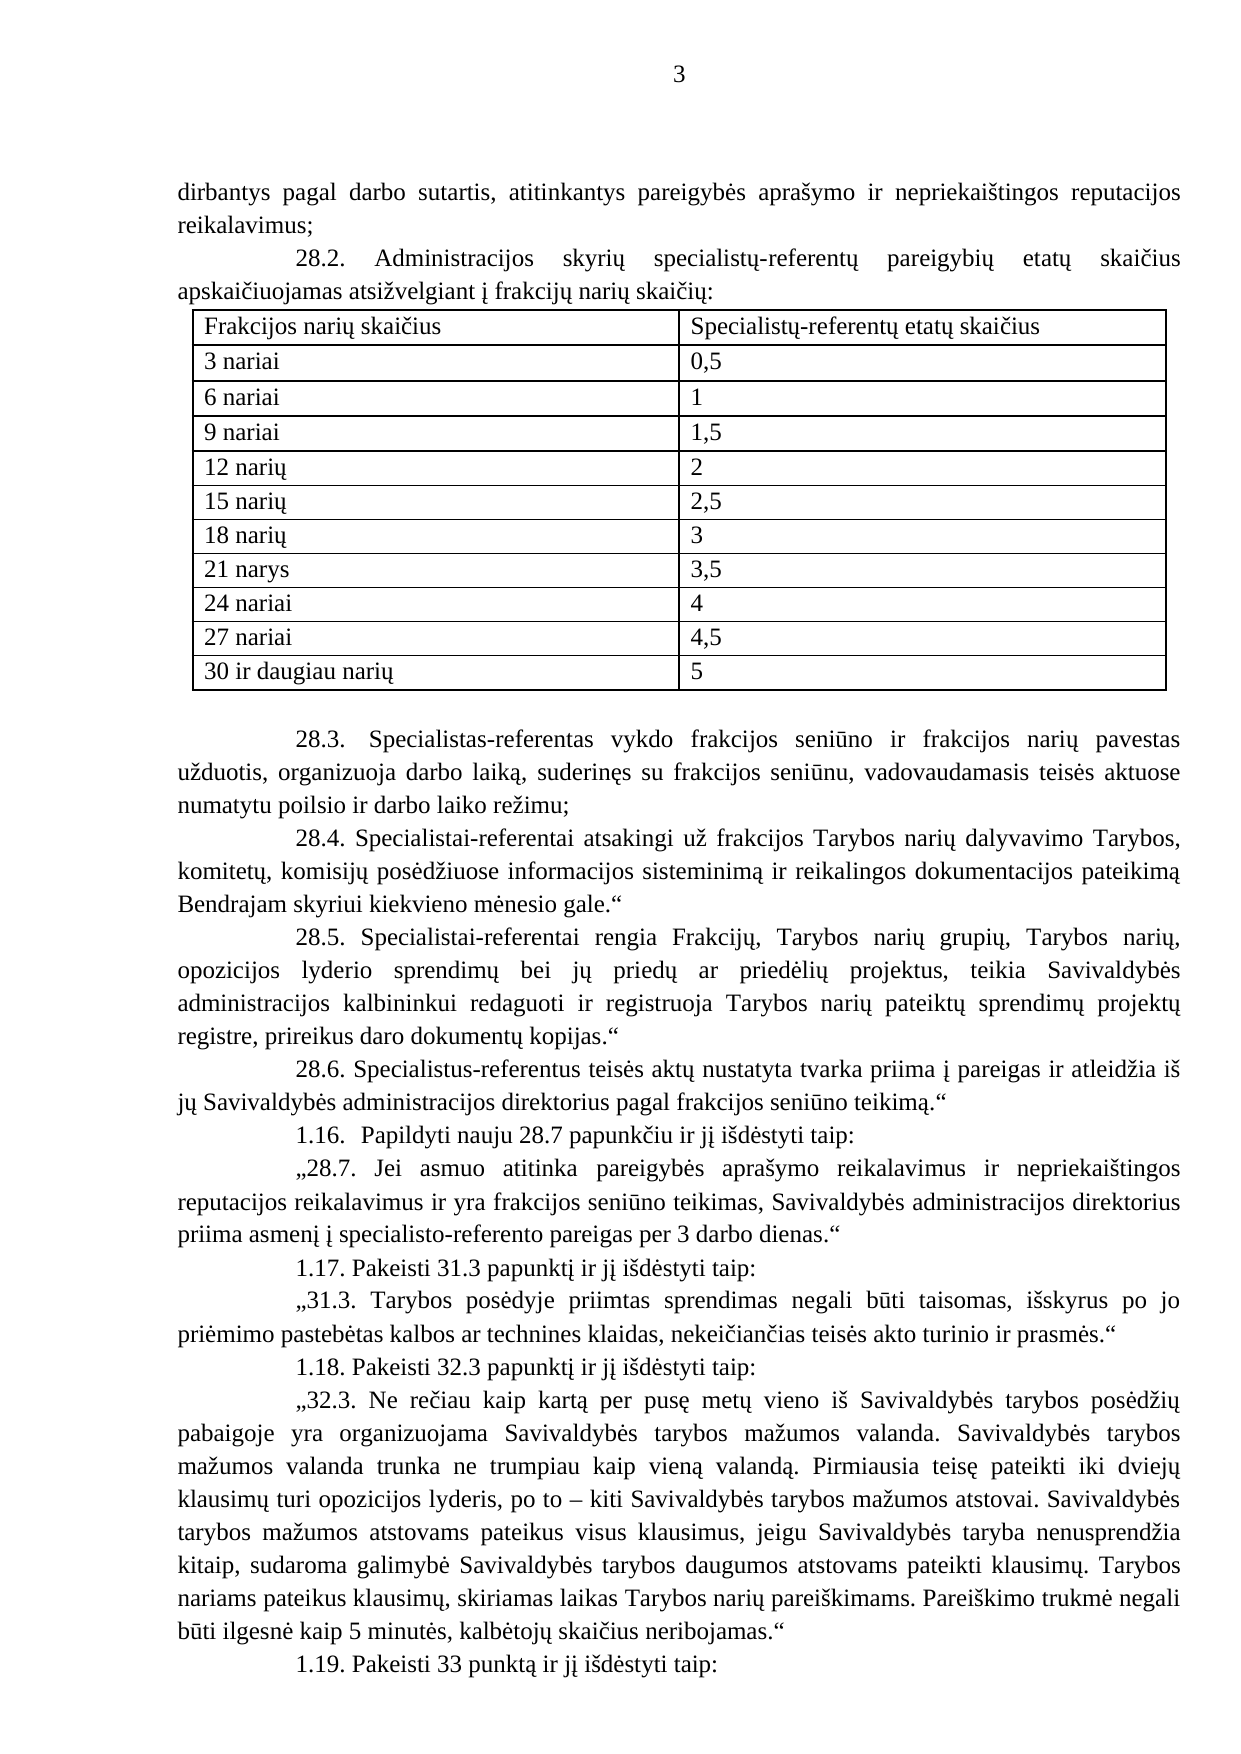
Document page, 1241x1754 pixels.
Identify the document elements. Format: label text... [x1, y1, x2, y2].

text „28.7. Jei asmuo atitinka pareigybės aprašymo reikalavimus ir nepriekaištingos reputacijos reikalavimus ir yra frakcijos seniūno teikimas, Savivaldybės administracijos direktorius priima asmenį į specialisto-referento pareigas per 3 darbo dienas.“ [177, 1153, 1181, 1248]
table_header Frakcijos narių skaičius [194, 311, 678, 344]
text 1.19. Pakeisti 33 punktą ir jį išdėstyti taip: [177, 1649, 1181, 1678]
table_header Specialistų-referentų etatų skaičius [680, 311, 1165, 344]
text „32.3. Ne rečiau kaip kartą per pusę metų vieno iš Savivaldybės tarybos posėdžių pabaigoje yra organizuojama Savivaldybės tarybos mažumos valanda. Savivaldybės tarybos mažumos valanda trunka ne trumpiau kaip vieną valandą. Pirmiausia teisę pateikti iki dviejų klausimų turi opozicijos lyderis, po to – kiti Savivaldybės tarybos mažumos atstovai. Savivaldybės tarybos mažumos atstovams pateikus visus klausimus, jeigu Savivaldybės taryba nenusprendžia kitaip, sudaroma galimybė Savivaldybės tarybos daugumos atstovams pateikti klausimų. Tarybos nariams pateikus klausimų, skiriamas laikas Tarybos narių pareiškimams. Pareiškimo trukmė negali būti ilgesnė kaip 5 minutės, kalbėtojų skaičius neribojamas.“ [177, 1385, 1181, 1644]
table_cell 27 nariai [194, 622, 678, 655]
table_cell 12 narių [194, 452, 678, 485]
table_cell 15 narių [194, 486, 678, 519]
table_cell 4 [680, 588, 1165, 621]
table_cell 2 [680, 452, 1165, 485]
table_cell 3 [680, 520, 1165, 553]
table_cell 1,5 [680, 417, 1165, 450]
table_cell 4,5 [680, 622, 1165, 655]
text 28.3. Specialistas-referentas vykdo frakcijos seniūno ir frakcijos narių pavestas užduotis, organizuoja darbo laiką, suderinęs su frakcijos seniūnu, vadovaudamasis teisės aktuose numatytu poilsio ir darbo laiko režimu; [177, 724, 1181, 819]
table_cell 9 nariai [194, 417, 678, 450]
text „31.3. Tarybos posėdyje priimtas sprendimas negali būti taisomas, išskyrus po jo priėmimo pastebėtas kalbos ar technines klaidas, nekeičiančias teisės akto turinio ir prasmės.“ [177, 1286, 1181, 1347]
table_cell 24 nariai [194, 588, 678, 621]
text 28.5. Specialistai-referentai rengia Frakcijų, Tarybos narių grupių, Tarybos narių, opozicijos lyderio sprendimų bei jų priedų ar priedėlių projektus, teikia Savivaldybės administracijos kalbininkui redaguoti ir registruoja Tarybos narių pateiktų sprendimų projektų registre, prireikus daro dokumentų kopijas.“ [177, 922, 1181, 1050]
text 1.16. Papildyti nauju 28.7 papunkčiu ir jį išdėstyti taip: [177, 1121, 1181, 1149]
text 28.2. Administracijos skyrių specialistų-referentų pareigybių etatų skaičius apskaičiuojamas atsižvelgiant į frakcijų narių skaičių: [177, 243, 1181, 305]
table_cell 3,5 [680, 554, 1165, 587]
table_cell 0,5 [680, 346, 1165, 379]
table_cell 5 [680, 656, 1165, 689]
text 28.4. Specialistai-referentai atsakingi už frakcijos Tarybos narių dalyvavimo Tarybos, komitetų, komisijų posėdžiuose informacijos sisteminimą ir reikalingos dokumentacijos pateikimą Bendrajam skyriui kiekvieno mėnesio gale.“ [177, 823, 1181, 918]
table_cell 3 nariai [194, 346, 678, 379]
text 28.6. Specialistus-referentus teisės aktų nustatyta tvarka priima į pareigas ir atleidžia iš jų Savivaldybės administracijos direktorius pagal frakcijos seniūno teikimą.“ [177, 1054, 1181, 1116]
table_cell 2,5 [680, 486, 1165, 519]
table_cell 1 [680, 382, 1165, 414]
table_cell 18 narių [194, 520, 678, 553]
text 1.18. Pakeisti 32.3 papunktį ir jį išdėstyti taip: [177, 1352, 1181, 1380]
table_cell 30 ir daugiau narių [194, 656, 678, 689]
table_cell 21 narys [194, 554, 678, 587]
text 1.17. Pakeisti 31.3 papunktį ir jį išdėstyti taip: [177, 1253, 1181, 1281]
text dirbantys pagal darbo sutartis, atitinkantys pareigybės aprašymo ir nepriekaištingos reputacijos reikalavimus; [177, 177, 1181, 239]
table_cell 6 nariai [194, 382, 678, 414]
